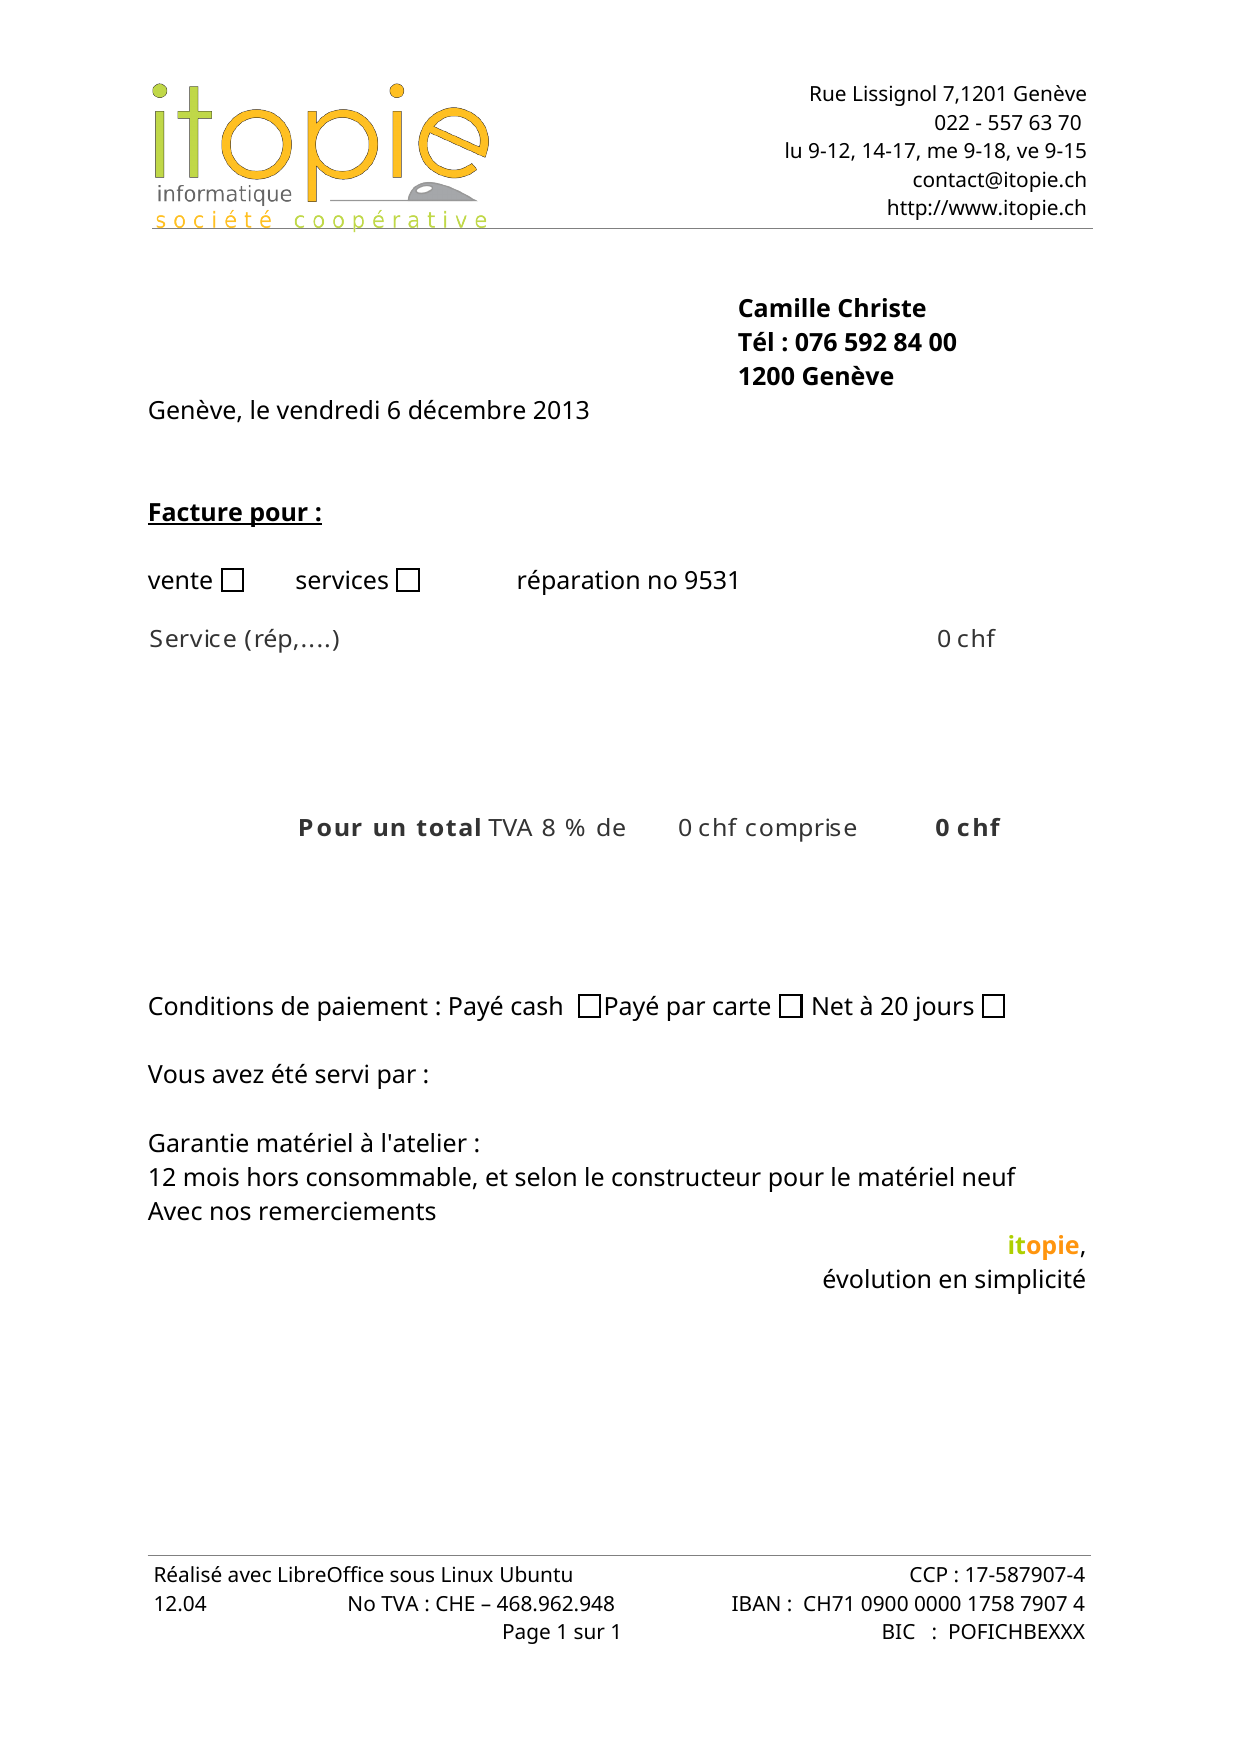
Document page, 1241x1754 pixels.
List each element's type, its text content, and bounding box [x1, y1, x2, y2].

text 1200 Genève [148, 358, 1093, 392]
text Conditions de paiement : Payé cash Payé par carte Net à 20 jours [148, 989, 1093, 1023]
text Tél : 076 592 84 00 [148, 324, 1093, 358]
text Garantie matériel à l'atelier : [148, 1125, 1093, 1159]
text Vous avez été servi par : [148, 1057, 1093, 1091]
text Facture pour : [148, 495, 1093, 529]
picture [138, 72, 500, 244]
text Camille Christe [148, 290, 1093, 324]
text Genève, le vendredi 6 décembre 2013 [148, 392, 1093, 427]
text 12 mois hors consommable, et selon le constructeur pour le matériel neuf [148, 1159, 1093, 1193]
text Avec nos remerciements [148, 1193, 1093, 1227]
text évolution en simplicité [148, 1262, 1093, 1296]
text itopie, [148, 1227, 1093, 1262]
text vente services réparation no 9531 [148, 563, 1093, 597]
